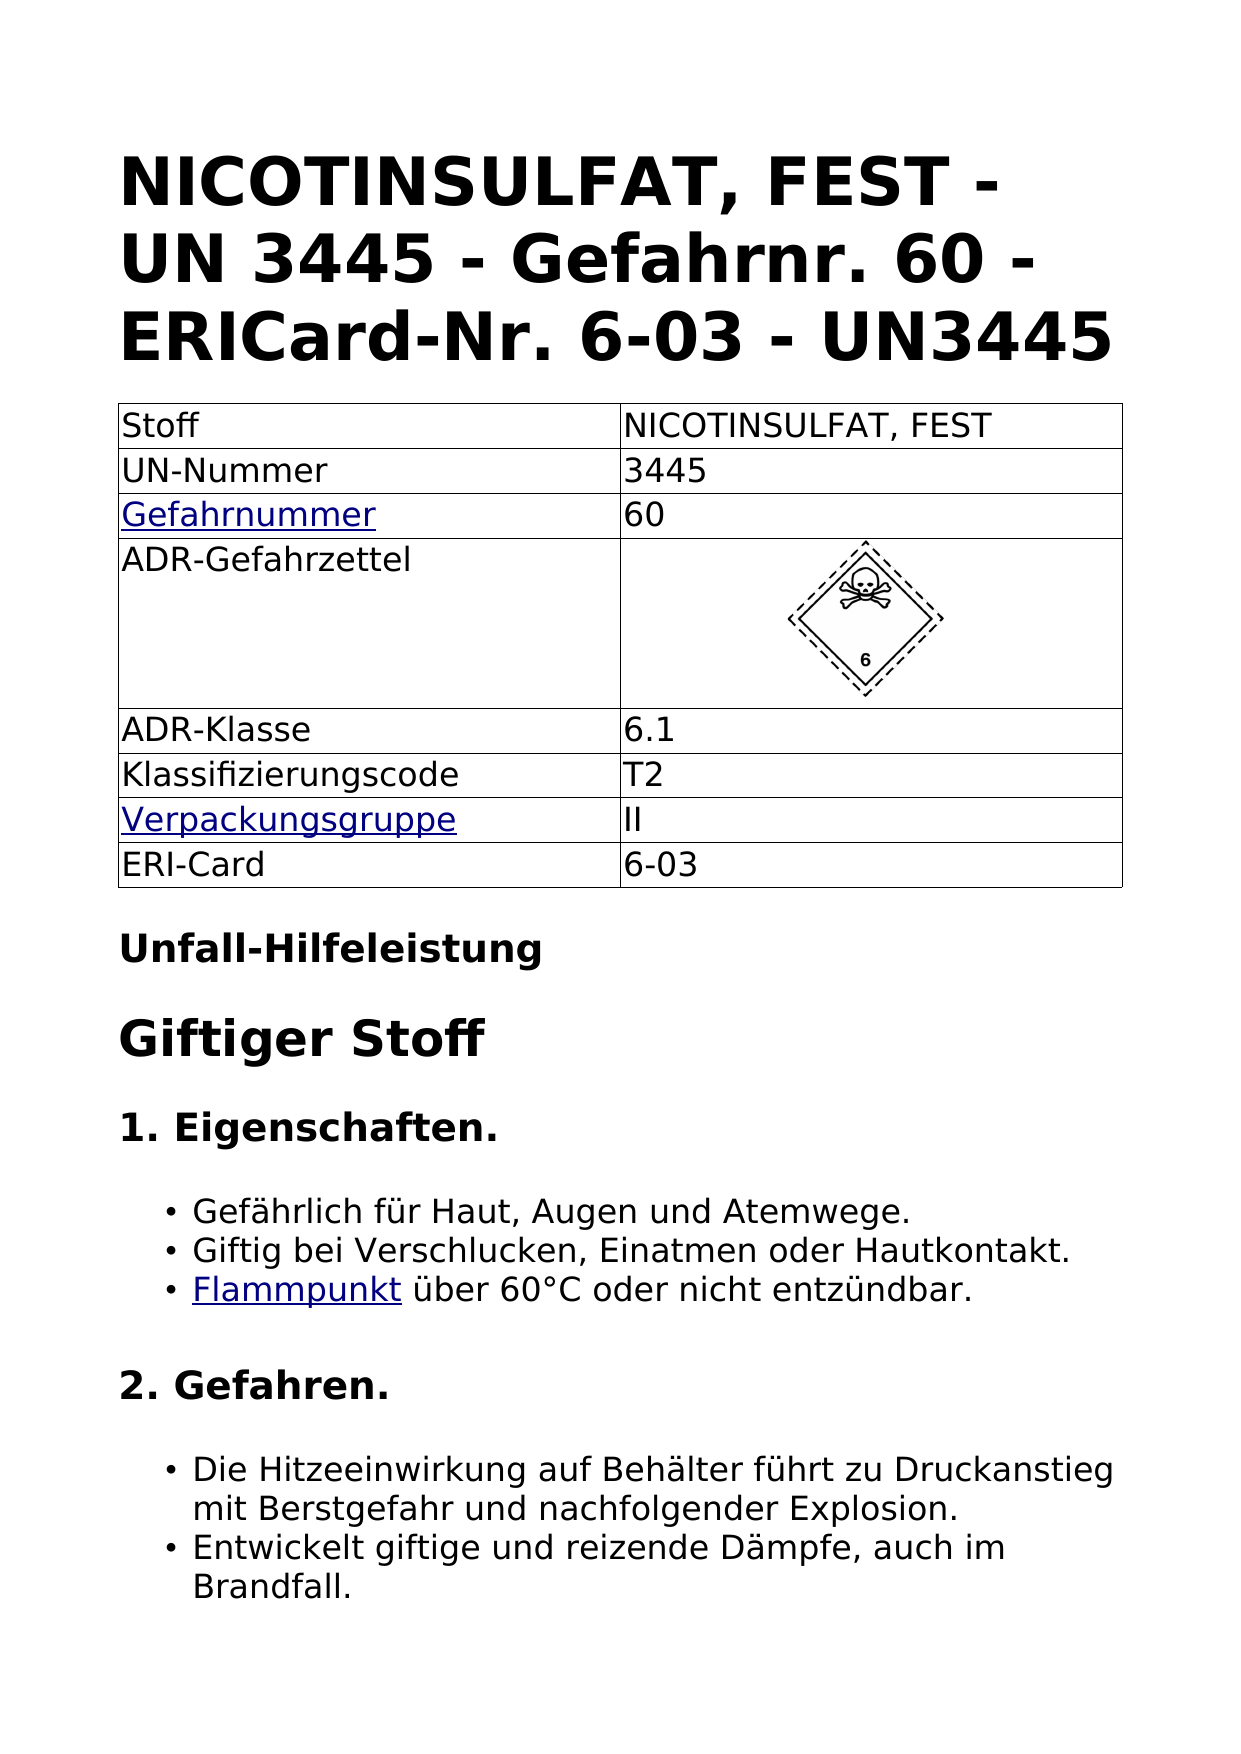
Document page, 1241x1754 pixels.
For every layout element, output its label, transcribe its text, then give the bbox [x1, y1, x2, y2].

table_cell Klassifizierungscode [119, 754, 620, 797]
subtitle Unfall-Hilfeleistung [118, 927, 1122, 972]
list Gefährlich für Haut, Augen und Atemwege. [177, 1192, 1122, 1231]
table_cell II [621, 798, 1122, 842]
table_cell ERI-Card [119, 843, 620, 887]
table_cell UN-Nummer [119, 449, 620, 493]
subtitle 2. Gefahren. [118, 1363, 1122, 1409]
subtitle 1. Eigenschaften. [118, 1105, 1122, 1150]
table_header Stoff [119, 404, 620, 448]
table_cell 60 [621, 494, 1122, 538]
list Die Hitzeeinwirkung auf Behälter führt zu Druckanstieg mit Berstgefahr und nachfolgender Explosion. [177, 1451, 1122, 1528]
table_cell ADR-Gefahrzettel [119, 539, 620, 708]
table_header NICOTINSULFAT, FEST [621, 404, 1122, 448]
subtitle NICOTINSULFAT, FEST - UN 3445 - Gefahrnr. 60 - ERICard-Nr. 6-03 - UN3445 [118, 143, 1122, 376]
table_cell Verpackungsgruppe [119, 798, 620, 842]
table_cell 6.1 [621, 709, 1122, 752]
table_cell 3445 [621, 449, 1122, 493]
list Giftig bei Verschlucken, Einatmen oder Hautkontakt. [177, 1231, 1122, 1270]
table_cell 6-03 [621, 843, 1122, 887]
table_cell ADR-Klasse [119, 709, 620, 752]
list Entwickelt giftige und reizende Dämpfe, auch im Brandfall. [177, 1528, 1122, 1606]
table_cell Gefahrnummer [119, 494, 620, 538]
picture [787, 540, 944, 697]
table_cell [621, 539, 1122, 708]
list Flammpunkt über 60°C oder nicht entzündbar. [177, 1270, 1122, 1309]
table_cell T2 [621, 754, 1122, 797]
subtitle Giftiger Stoff [118, 1009, 1122, 1068]
